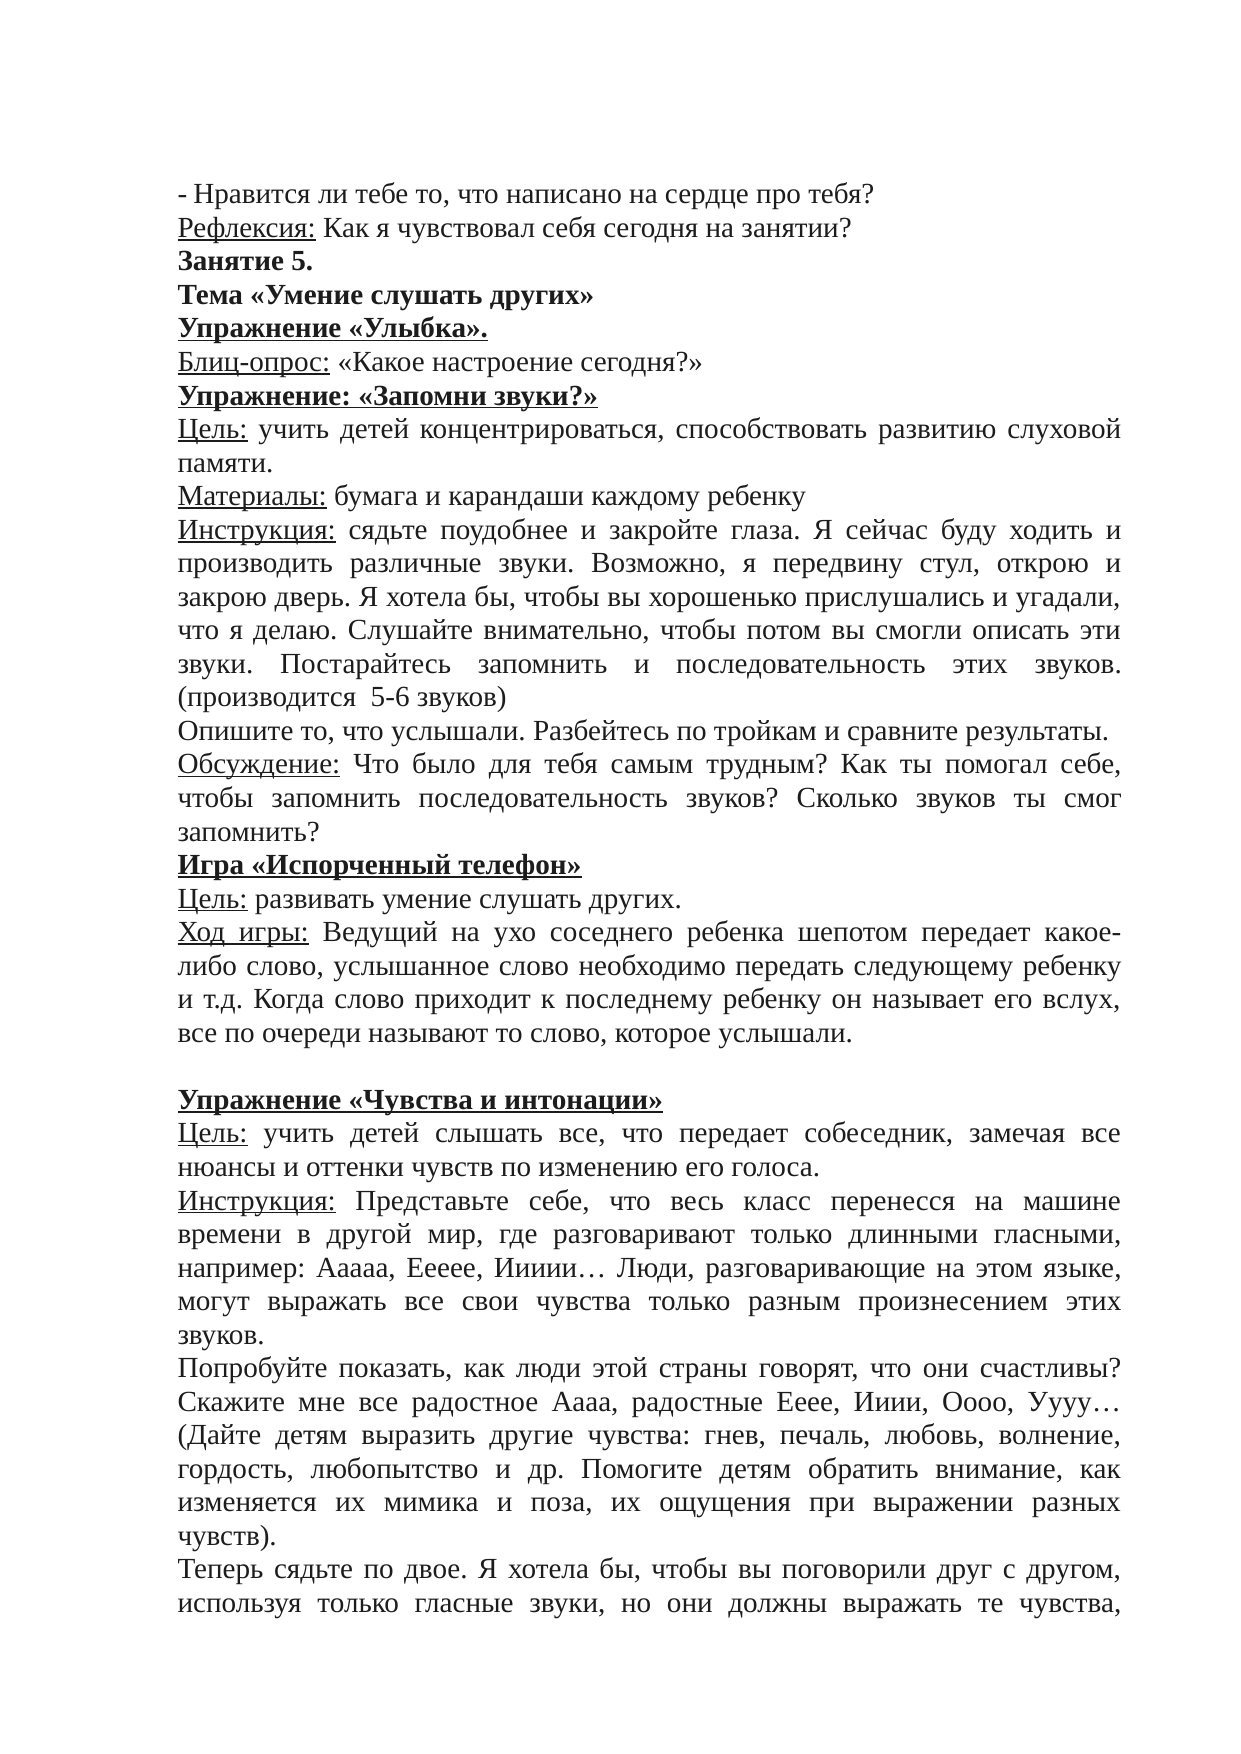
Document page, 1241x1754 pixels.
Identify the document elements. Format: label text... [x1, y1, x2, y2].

text Цель: учить детей слышать все, что передает собеседник, замечая все нюансы и оттенки чувств по изменению его голоса. [177, 1116, 1122, 1183]
text Попробуйте показать, как люди этой страны говорят, что они счастливы? Скажите мне все радостное Аааа, радостные Ееее, Ииии, Оооо, Уууу… (Дайте детям выразить другие чувства: гнев, печаль, любовь, волнение, гордость, любопытство и др. Помогите детям обратить внимание, как изменяется их мимика и поза, их ощущения при выражении разных чувств). [177, 1350, 1122, 1552]
text Цель: учить детей концентрироваться, способствовать развитию слуховой памяти. [177, 411, 1122, 478]
text Тема «Умение слушать других» [177, 277, 1122, 311]
text Ход игры: Ведущий на ухо соседнего ребенка шепотом передает какое-либо слово, услышанное слово необходимо передать следующему ребенку и т.д. Когда слово приходит к последнему ребенку он называет его вслух, все по очереди называют то слово, которое услышали. [177, 914, 1122, 1048]
text Инструкция: сядьте поудобнее и закройте глаза. Я сейчас буду ходить и производить различные звуки. Возможно, я передвину стул, открою и закрою дверь. Я хотела бы, чтобы вы хорошенько прислушались и угадали, что я делаю. Слушайте внимательно, чтобы потом вы смогли описать эти звуки. Постарайтесь запомнить и последовательность этих звуков. (производится 5-6 звуков) [177, 512, 1122, 713]
text Опишите то, что услышали. Разбейтесь по тройкам и сравните результаты. [177, 713, 1122, 747]
subtitle Упражнение «Чувства и интонации» [177, 1082, 1122, 1116]
subtitle Игра «Испорченный телефон» [177, 847, 1122, 881]
text Теперь сядьте по двое. Я хотела бы, чтобы вы поговорили друг с другом, используя только гласные звуки, но они должны выражать те чувства, [177, 1552, 1122, 1619]
subtitle Упражнение: «Запомни звуки?» [177, 378, 1122, 411]
text Материалы: бумага и карандаши каждому ребенку [177, 478, 1122, 512]
list Нравится ли тебе то, что написано на сердце про тебя? [177, 176, 1122, 210]
text Цель: развивать умение слушать других. [177, 881, 1122, 914]
text Упражнение «Улыбка». [177, 311, 1122, 344]
text Обсуждение: Что было для тебя самым трудным? Как ты помогал себе, чтобы запомнить последовательность звуков? Сколько звуков ты смог запомнить? [177, 747, 1122, 847]
text Инструкция: Представьте себе, что весь класс перенесся на машине времени в другой мир, где разговаривают только длинными гласными, например: Ааааа, Еееее, Иииии… Люди, разговаривающие на этом языке, могут выражать все свои чувства только разным произнесением этих звуков. [177, 1183, 1122, 1350]
text Занятие 5. [177, 243, 1122, 277]
text Блиц-опрос: «Какое настроение сегодня?» [177, 344, 1122, 378]
text Рефлексия: Как я чувствовал себя сегодня на занятии? [177, 210, 1122, 243]
